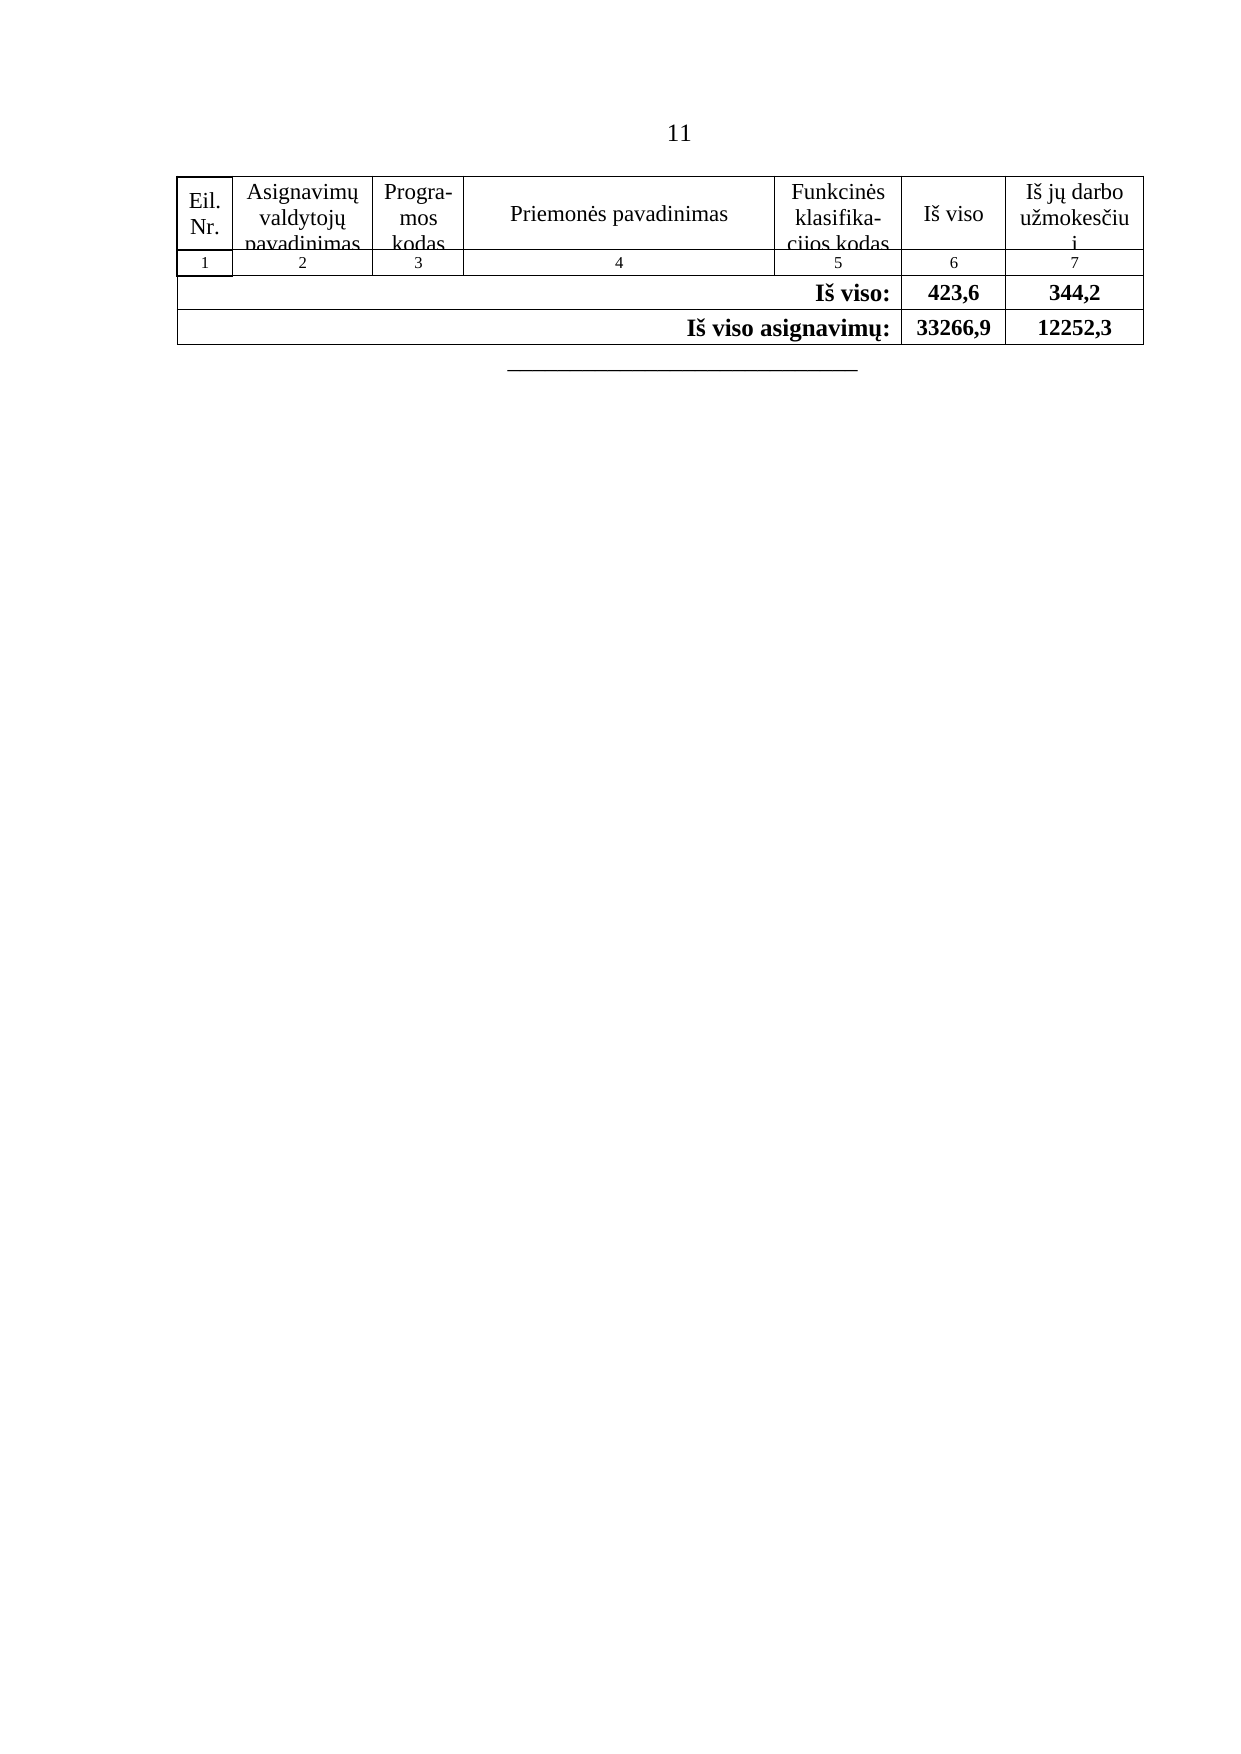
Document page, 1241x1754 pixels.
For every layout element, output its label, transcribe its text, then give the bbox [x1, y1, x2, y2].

table_cell 423,6 [902, 276, 1005, 309]
table_cell Iš viso asignavimų: [178, 310, 901, 344]
table_cell [1144, 220, 1168, 249]
table_cell [1144, 275, 1168, 309]
table_cell 1 [178, 251, 232, 275]
table_cell 344,2 [1006, 276, 1143, 309]
table_cell 12252,3 [1006, 310, 1143, 344]
table_header Asignavimų valdytojų pavadinimas [233, 177, 372, 249]
table_cell 6 [902, 250, 1005, 275]
table_header Iš jų darbo užmokesčiui [1006, 177, 1143, 249]
table_header Iš viso [902, 177, 1005, 249]
table_cell 7 [1006, 250, 1143, 275]
table_header [1144, 176, 1168, 220]
table_cell 3 [373, 250, 463, 275]
table_header Priemonės pavadinimas [464, 177, 774, 249]
table_header Funkcinės klasifika-cijos kodas [775, 177, 901, 249]
table_header Progra-mos kodas [373, 177, 463, 249]
table_cell [1144, 309, 1168, 344]
table_cell 33266,9 [902, 310, 1005, 344]
table_cell Iš viso: [178, 276, 901, 309]
table_header Eil. Nr. [178, 178, 232, 249]
table_cell 2 [233, 250, 372, 275]
table_cell 5 [775, 250, 901, 275]
table_cell [1144, 249, 1168, 275]
text ____________________________ [177, 345, 1181, 373]
table_cell 4 [464, 250, 774, 275]
